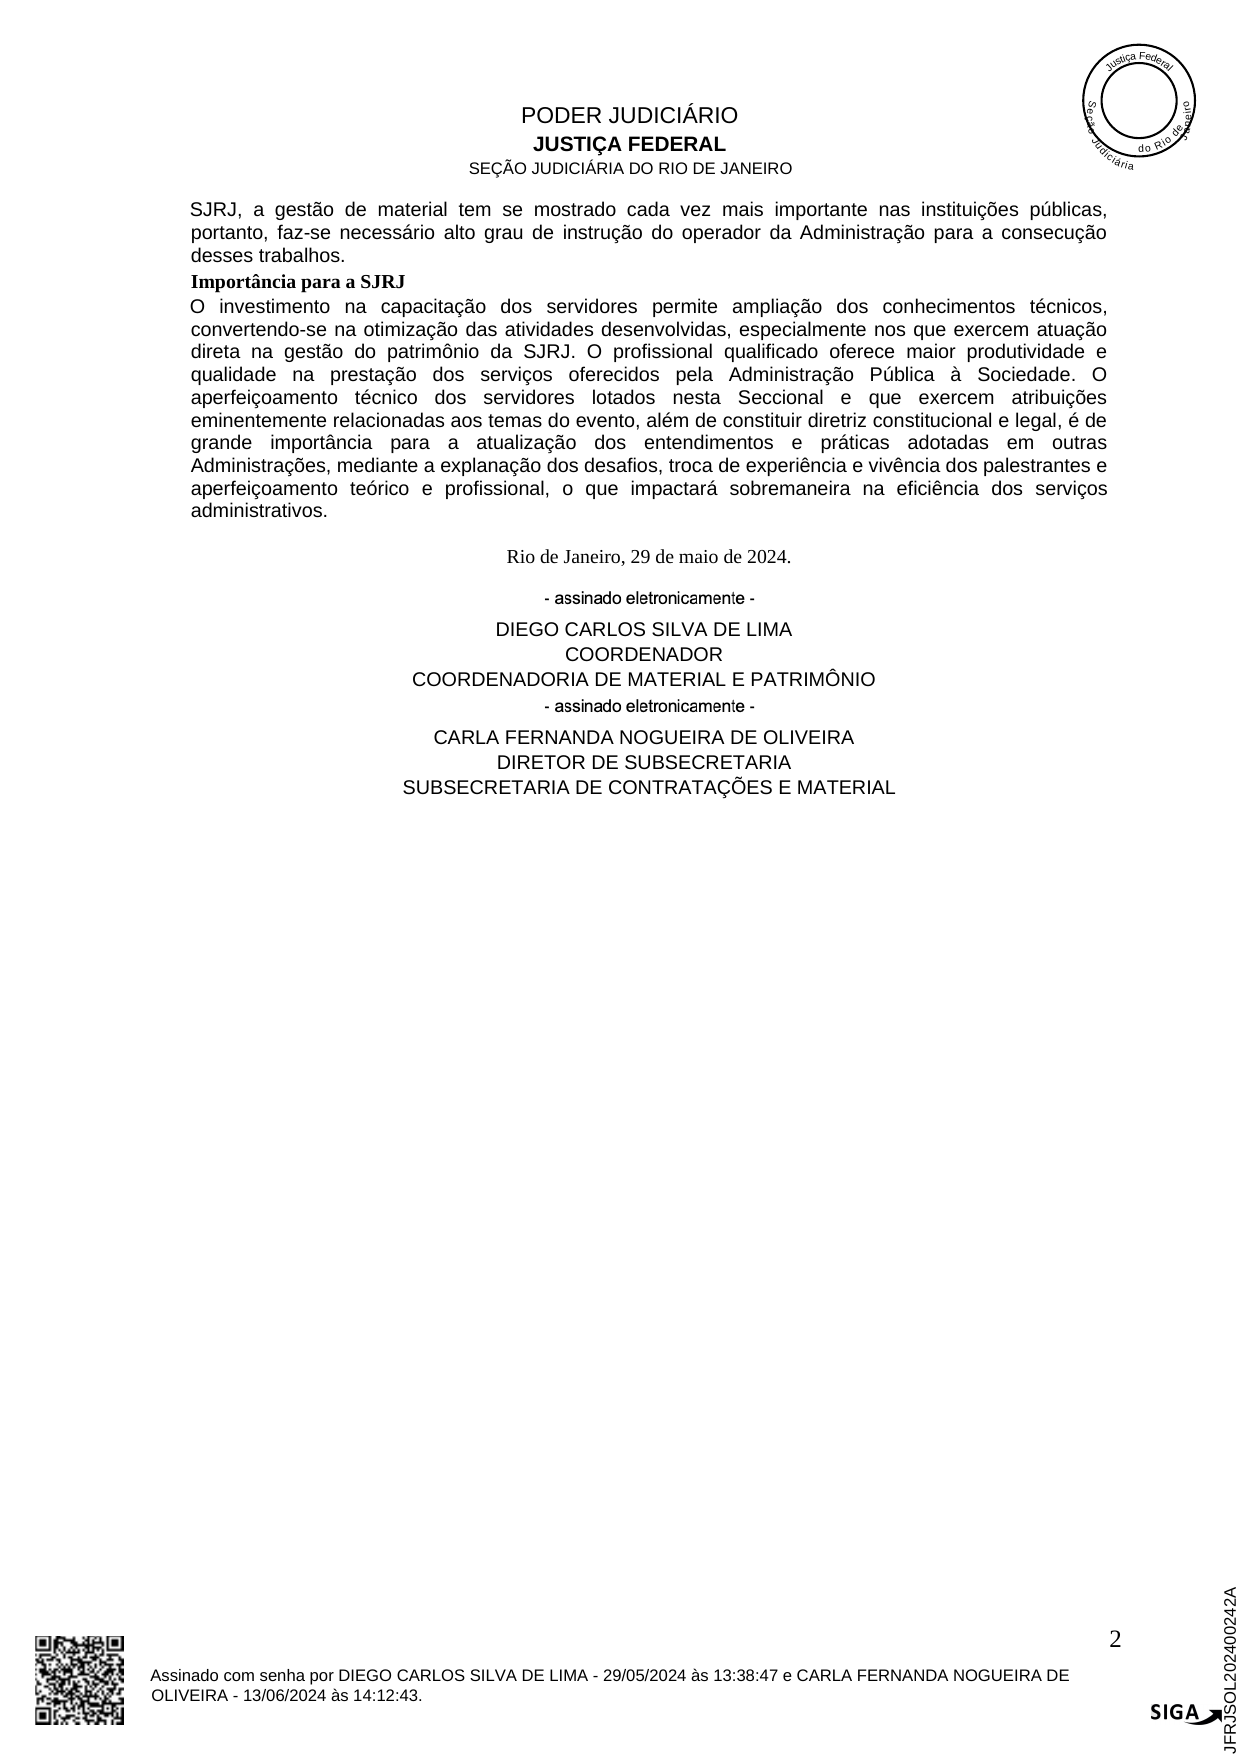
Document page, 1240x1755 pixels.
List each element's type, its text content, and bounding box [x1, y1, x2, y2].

text Rio de Janeiro, 29 de maio de 2024. [177, 545, 1122, 568]
text SEÇÃO JUDICIÁRIA DO RIO DE JANEIRO [177, 159, 1122, 178]
subtitle JUSTIÇA FEDERAL [177, 131, 1119, 155]
text PODER JUDICIÁRIO [1103, 102, 1122, 129]
text SUBSECRETARIA DE CONTRATAÇÕES E MATERIAL [177, 776, 1122, 798]
subtitle Importância para a SJRJ [191, 270, 1122, 292]
text COORDENADOR [177, 642, 1116, 665]
text DIRETOR DE SUBSECRETARIA [177, 751, 1116, 773]
text COORDENADORIA DE MATERIAL E PATRIMÔNIO [177, 667, 1116, 690]
text DIEGO CARLOS SILVA DE LIMA [177, 618, 1116, 640]
text O investimento na capacitação dos servidores permite ampliação dos conhecimentos técnicos, convertendo-se na otimização das atividades desenvolvidas, especialmente nos que exercem atuação direta na gestão do patrimônio da SJRJ. O profissional qualificado oferece maior produtividade e qualidade na prestação dos serviços oferecidos pela Administração Pública à Sociedade. O aperfeiçoamento técnico dos servidores lotados nesta Seccional e que exercem atribuições eminentemente relacionadas aos temas do evento, além de constituir diretriz constitucional e legal, é de grande importância para a atualização dos entendimentos e práticas adotadas em outras Administrações, mediante a explanação dos desafios, troca de experiência e vivência dos palestrantes e aperfeiçoamento teórico e profissional, o que impactará sobremaneira na eficiência dos serviços administrativos. [189, 295, 1109, 522]
text CARLA FERNANDA NOGUEIRA DE OLIVEIRA [177, 726, 1116, 748]
text PODER JUDICIÁRIO [1085, 102, 1111, 129]
text SJRJ, a gestão de material tem se mostrado cada vez mais importante nas instituições públicas, portanto, faz-se necessário alto grau de instrução do operador da Administração para a consecução desses trabalhos. [189, 198, 1109, 266]
subtitle JUSTIÇA FEDERAL [1095, 131, 1122, 152]
text 2 [152, 1624, 1122, 1653]
text PODER JUDICIÁRIO [177, 102, 1089, 129]
